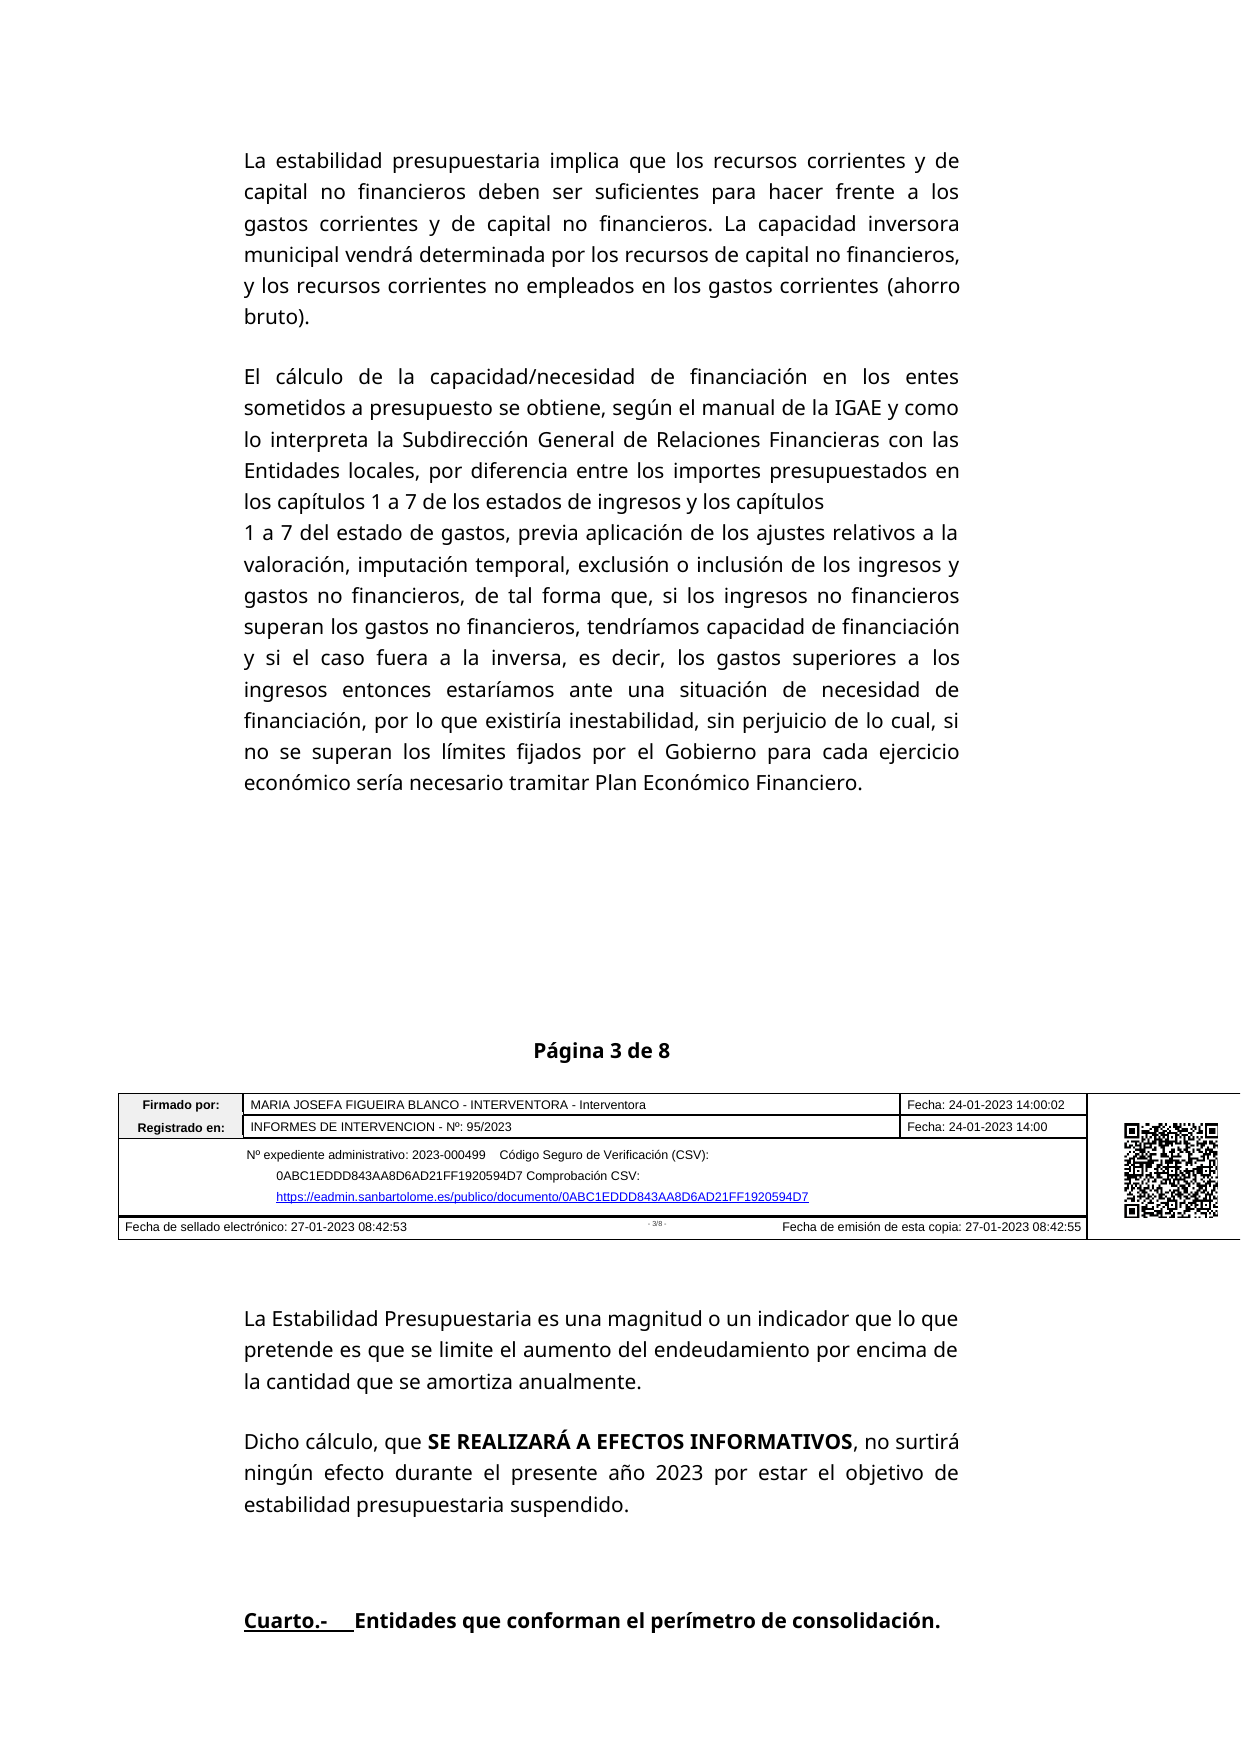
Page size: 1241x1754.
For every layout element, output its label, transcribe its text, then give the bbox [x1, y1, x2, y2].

text La estabilidad presupuestaria implica que los recursos corrientes y de capital no financieros deben ser suficientes para hacer frente a los gastos corrientes y de capital no financieros. La capacidad inversora municipal vendrá determinada por los recursos de capital no financieros, y los recursos corrientes no empleados en los gastos corrientes (ahorro bruto). [243, 146, 960, 331]
table_cell Fecha: 24-01-2023 14:00 [901, 1116, 1086, 1137]
text Página 3 de 8 [118, 1036, 1085, 1064]
table_header MARIA JOSEFA FIGUEIRA BLANCO - INTERVENTORA - Interventora [244, 1094, 899, 1114]
table_cell Nº expediente administrativo: 2023-000499 Código Seguro de Verificación (CSV): 0ABC1EDDD843AA8D6AD21FF1920594D7 Comprobación CSV: https://eadmin.sanbartolome.es/publico/documento/0ABC1EDDD843AA8D6AD21FF1920594D7 [119, 1139, 1086, 1215]
table_cell INFORMES DE INTERVENCION - Nº: 95/2023 [244, 1116, 899, 1137]
text Cuarto.- Entidades que conforman el perímetro de consolidación. [243, 1606, 1122, 1635]
text El cálculo de la capacidad/necesidad de financiación en los entes sometidos a presupuesto se obtiene, según el manual de la IGAE y como lo interpreta la Subdirección General de Relaciones Financieras con las Entidades locales, por diferencia entre los importes presupuestados en los capítulos 1 a 7 de los estados de ingresos y los capítulos [243, 362, 960, 516]
table_cell Registrado en: [119, 1119, 242, 1135]
table_header Fecha: 24-01-2023 14:00:02 [901, 1094, 1086, 1114]
table_cell Fecha de sellado electrónico: 27-01-2023 08:42:53 - 3/8 - Fecha de emisión de esta copia: 27-01-2023 08:42:55 [119, 1218, 1086, 1239]
text La Estabilidad Presupuestaria es una magnitud o un indicador que lo que pretende es que se limite el aumento del endeudamiento por encima de la cantidad que se amortiza anualmente. [243, 1304, 959, 1395]
table_header Firmado por: [119, 1094, 242, 1112]
table_header [1088, 1094, 1240, 1239]
text Dicho cálculo, que SE REALIZARÁ A EFECTOS INFORMATIVOS, no surtirá ningún efecto durante el presente año 2023 por estar el objetivo de estabilidad presupuestaria suspendido. [243, 1427, 960, 1518]
text 1 a 7 del estado de gastos, previa aplicación de los ajustes relativos a la valoración, imputación temporal, exclusión o inclusión de los ingresos y gastos no financieros, de tal forma que, si los ingresos no financieros superan los gastos no financieros, tendríamos capacidad de financiación y si el caso fuera a la inversa, es decir, los gastos superiores a los ingresos entonces estaríamos ante una situación de necesidad de financiación, por lo que existiría inestabilidad, sin perjuicio de lo cual, si no se superan los límites fijados por el Gobierno para cada ejercicio económico sería necesario tramitar Plan Económico Financiero. [243, 518, 960, 797]
